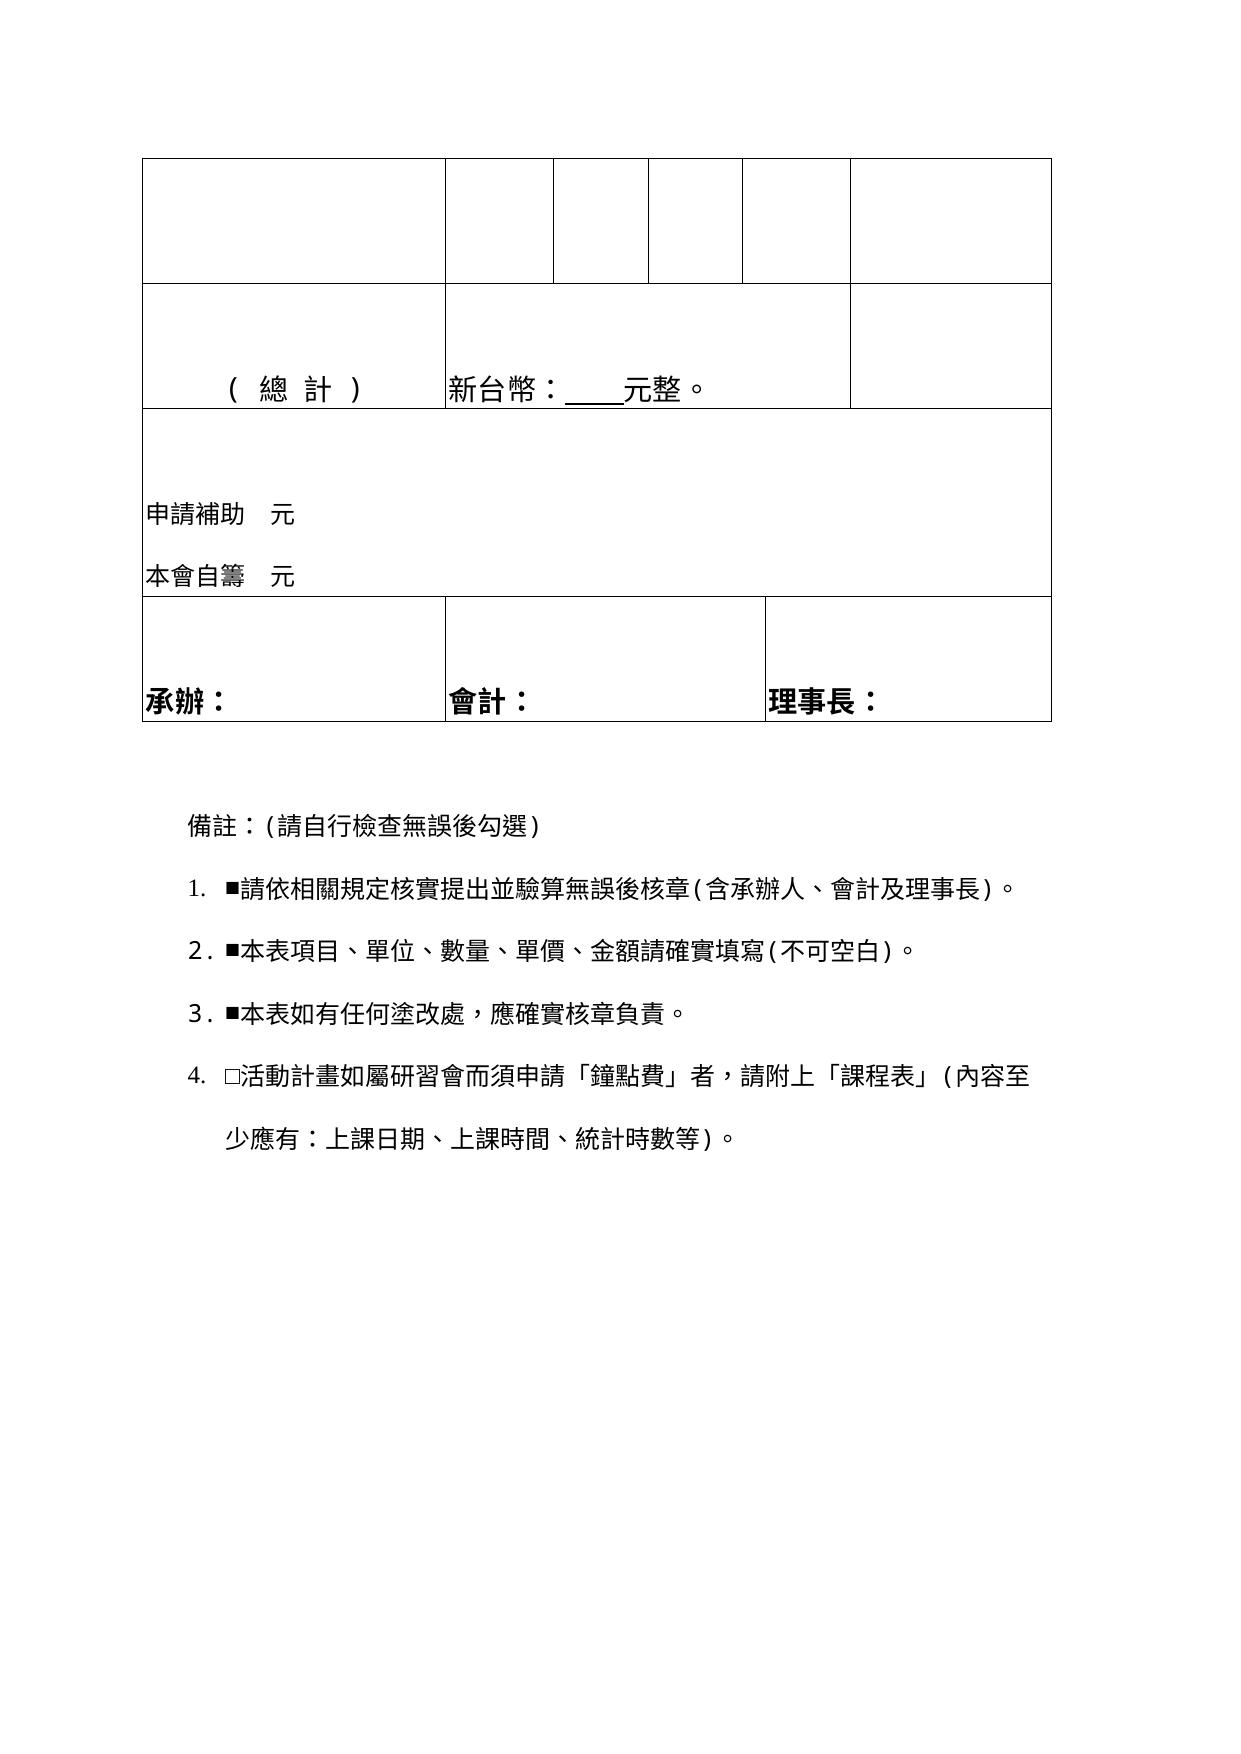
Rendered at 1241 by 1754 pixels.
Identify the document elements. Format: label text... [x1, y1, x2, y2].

table_cell [554, 159, 648, 283]
text 備註：(請自行檢查無誤後勾選) [187, 783, 1003, 846]
table_cell 新台幣： 元整。 [446, 284, 850, 408]
table_cell [446, 159, 553, 283]
table_cell [743, 159, 850, 283]
table_cell [851, 159, 1051, 283]
table_cell 申請補助 元 本會自籌 元 [143, 409, 446, 596]
table_cell [143, 159, 445, 283]
table_cell 會計： [446, 597, 765, 721]
list □活動計畫如屬研習會而須申請「鐘點費」者，請附上「課程表」(內容至少應有：上課日期、上課時間、統計時數等)。 [187, 1033, 1053, 1158]
table_cell [446, 409, 851, 596]
table_cell [649, 159, 742, 283]
table_cell 理事長： [766, 597, 1051, 721]
table_cell ( 總 計 ) [143, 284, 445, 408]
table_cell 承辦： [143, 597, 445, 721]
table_cell [851, 409, 1051, 596]
list ■本表如有任何塗改處，應確實核章負責。 [187, 971, 1053, 1033]
table_cell [851, 284, 1051, 408]
list ■請依相關規定核實提出並驗算無誤後核章(含承辦人、會計及理事長)。 [187, 846, 1053, 908]
list ■本表項目、單位、數量、單價、金額請確實填寫(不可空白)。 [187, 908, 1053, 971]
